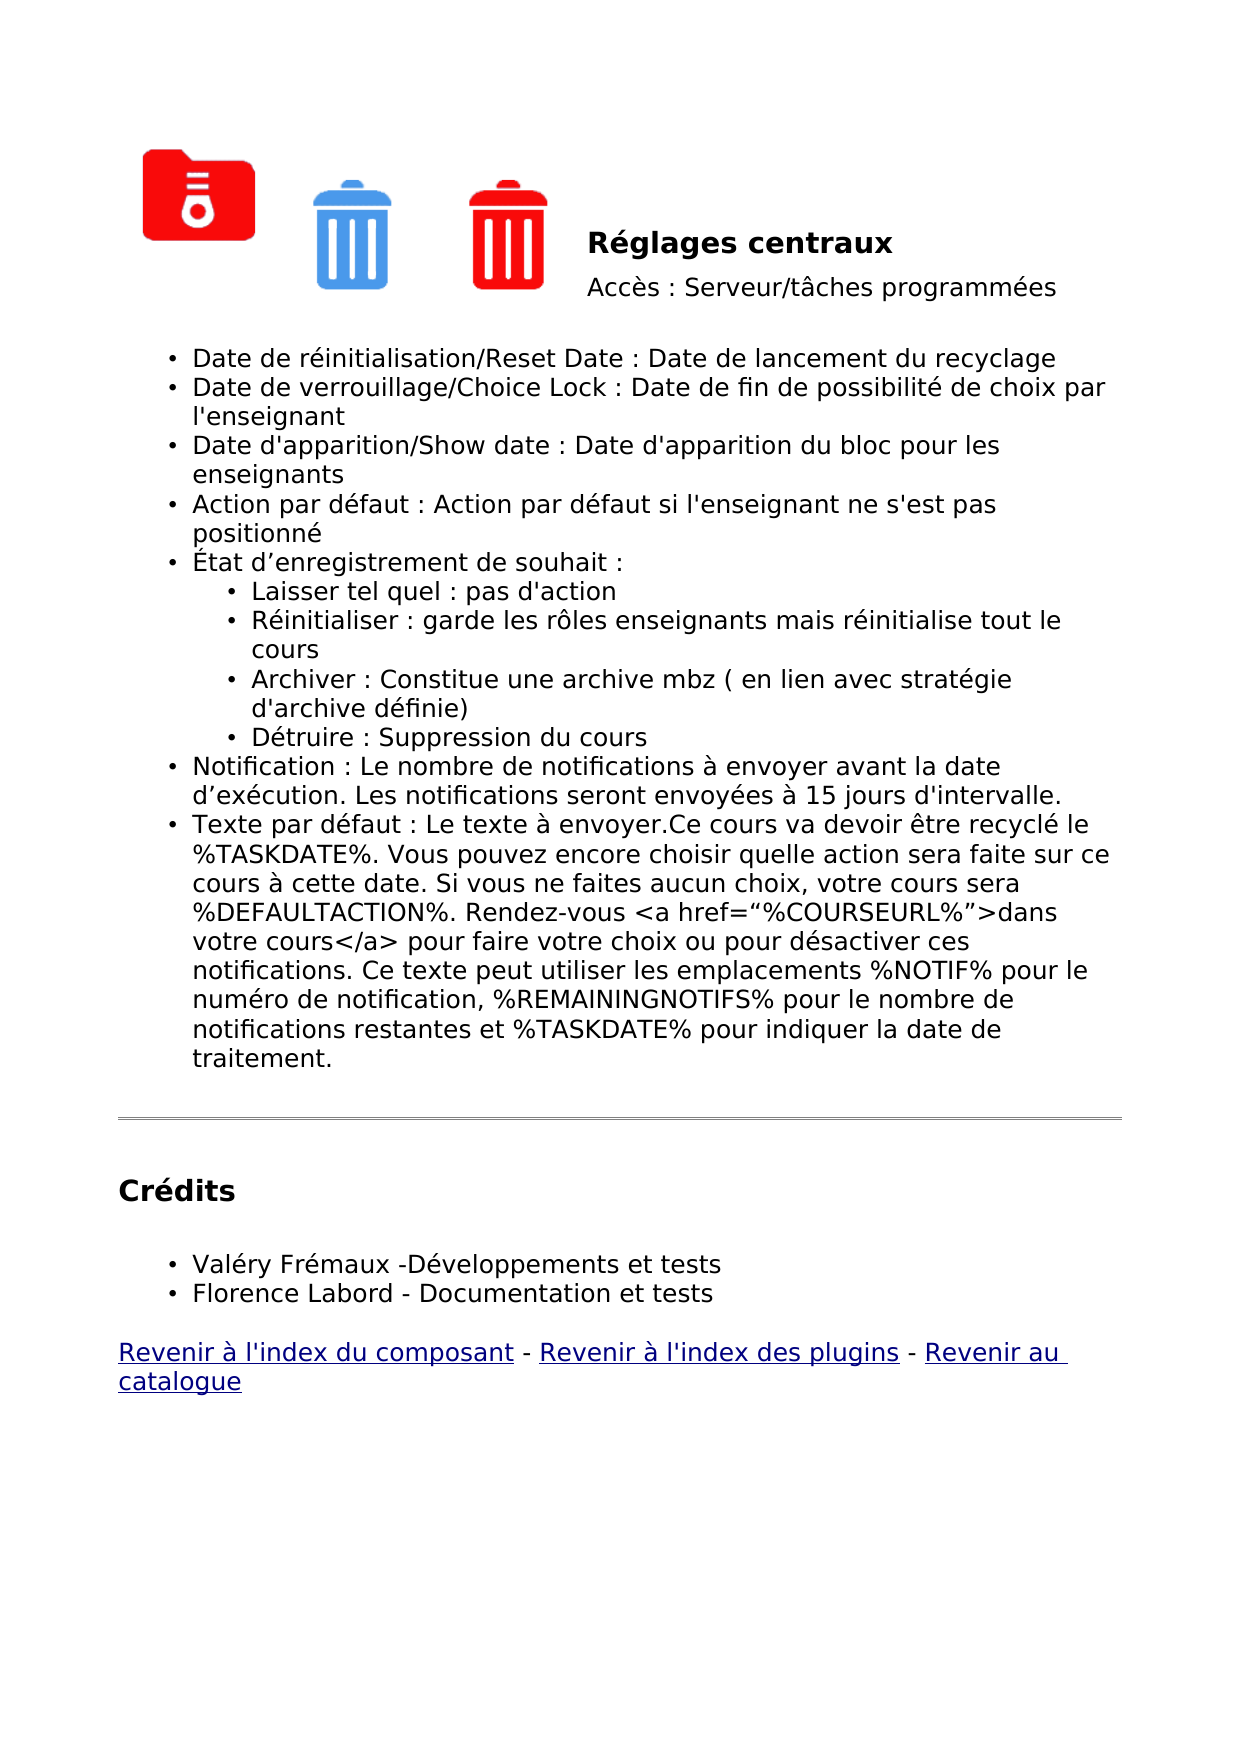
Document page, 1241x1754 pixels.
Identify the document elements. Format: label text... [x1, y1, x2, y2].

list Date de verrouillage/Choice Lock : Date de fin de possibilité de choix par l'enseignant [177, 373, 1122, 432]
subtitle Crédits [118, 1174, 1122, 1208]
list Laisser tel quel : pas d'action [236, 577, 1122, 607]
list Date d'apparition/Show date : Date d'apparition du bloc pour les enseignants [177, 432, 1122, 490]
list Notification : Le nombre de notifications à envoyer avant la date d’exécution. Les notifications seront envoyées à 15 jours d'intervalle. [177, 752, 1122, 811]
subtitle Réglages centraux [587, 226, 1122, 260]
list Florence Labord - Documentation et tests [177, 1279, 1122, 1308]
text Revenir à l'index du composant - Revenir à l'index des plugins - Revenir au catalogue [118, 1338, 1122, 1396]
list Valéry Frémaux -Développements et tests [177, 1250, 1122, 1279]
list Détruire : Suppression du cours [236, 723, 1122, 752]
list Réinitialiser : garde les rôles enseignants mais réinitialise tout le cours [236, 607, 1122, 665]
list Archiver : Constitue une archive mbz ( en lien avec stratégie d'archive définie) [236, 665, 1122, 723]
list État d’enregistrement de souhait : [177, 548, 1122, 577]
list Texte par défaut : Le texte à envoyer.Ce cours va devoir être recyclé le %TASKDATE%. Vous pouvez encore choisir quelle action sera faite sur ce cours à cette date. Si vous ne faites aucun choix, votre cours sera %DEFAULTACTION%. Rendez-vous <a href=“%COURSEURL%”>dans votre cours</a> pour faire votre choix ou pour désactiver ces notifications. Ce texte peut utiliser les emplacements %NOTIF% pour le numéro de notification, %REMAININGNOTIFS% pour le nombre de notifications restantes et %TASKDATE% pour indiquer la date de traitement. [177, 811, 1122, 1073]
list Action par défaut : Action par défaut si l'enseignant ne s'est pas positionné [177, 490, 1122, 548]
list Date de réinitialisation/Reset Date : Date de lancement du recyclage [177, 344, 1122, 373]
text Accès : Serveur/tâches programmées [587, 273, 1122, 302]
picture [118, 118, 587, 316]
text [118, 275, 274, 302]
